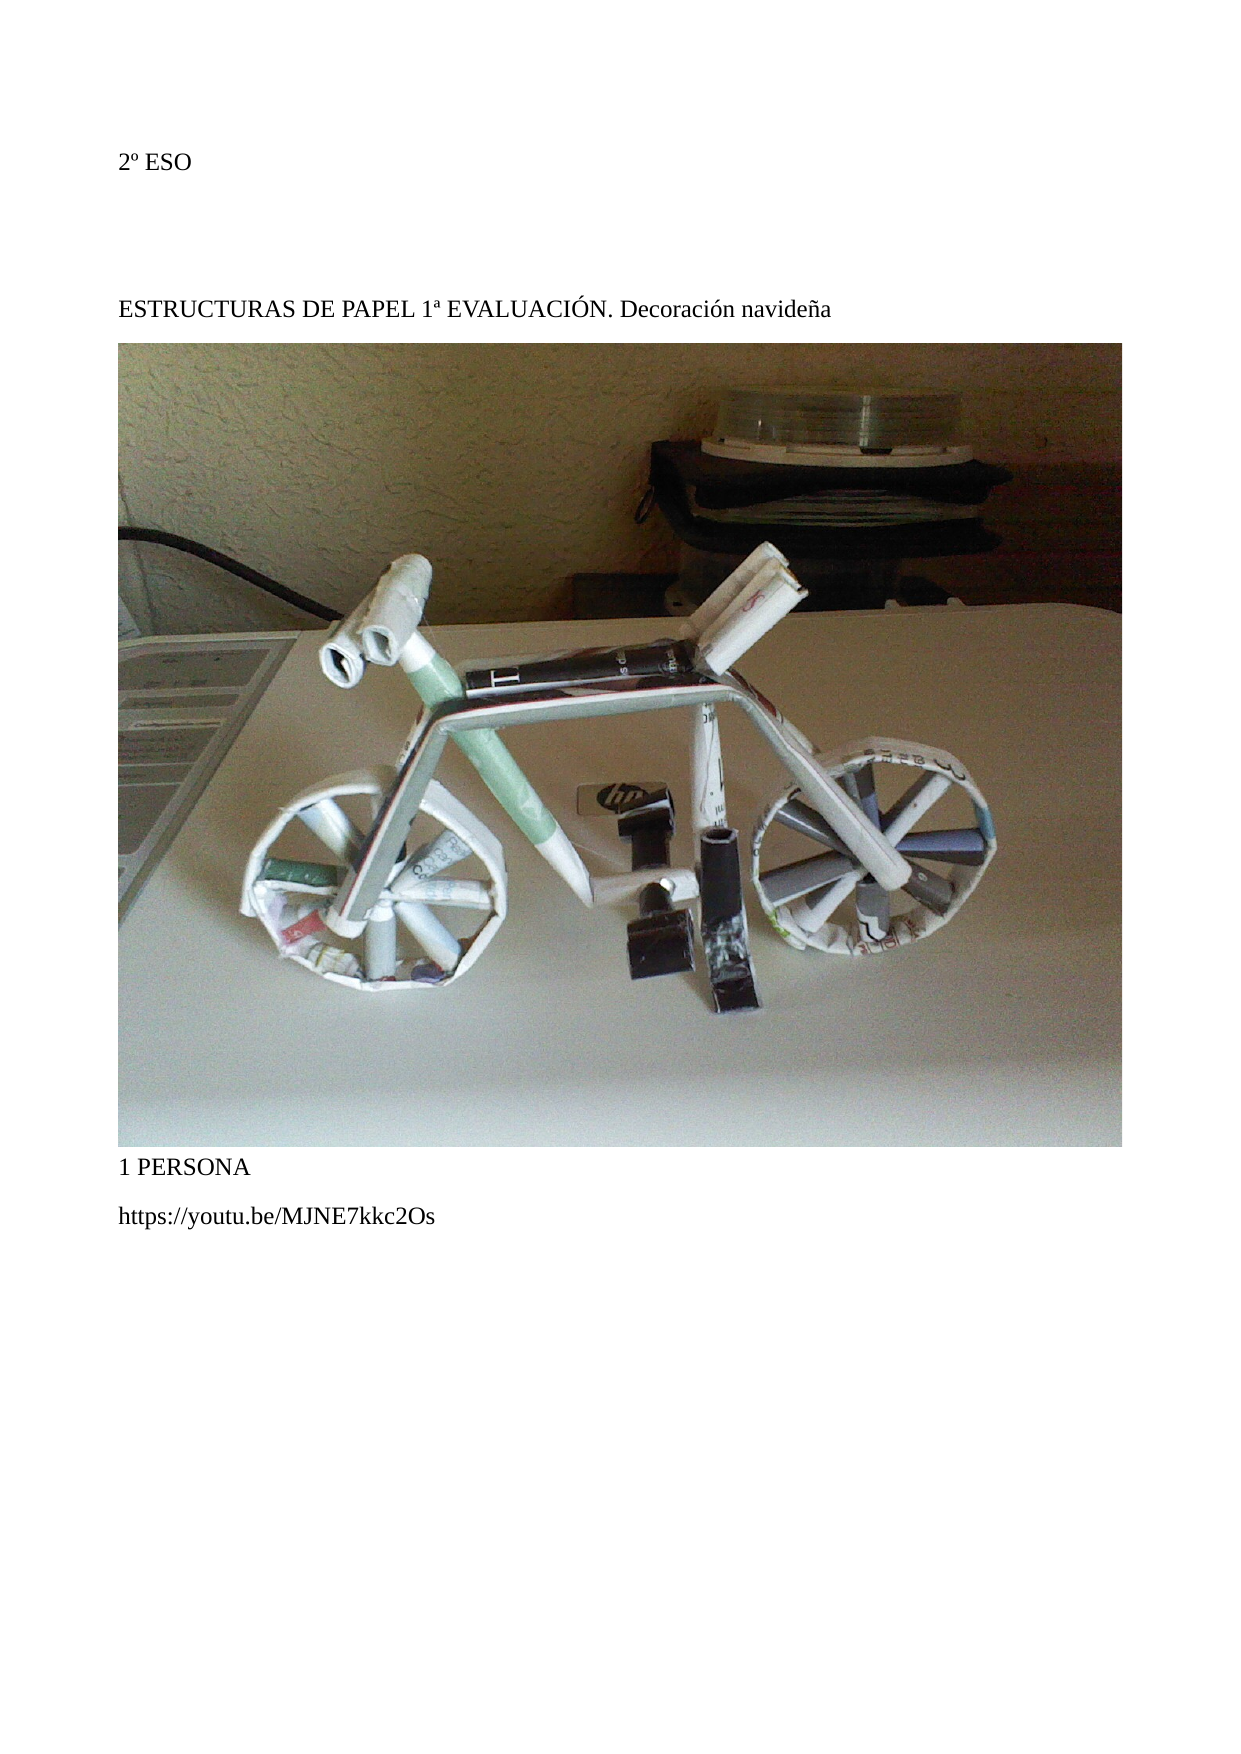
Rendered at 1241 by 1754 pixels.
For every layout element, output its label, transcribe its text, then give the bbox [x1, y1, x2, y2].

text ESTRUCTURAS DE PAPEL 1ª EVALUACIÓN. Decoración navideña [118, 294, 1122, 323]
text https://youtu.be/MJNE7kkc2Os [118, 1201, 1122, 1230]
text 2º ESO [118, 147, 1122, 176]
text 1 PERSONA [118, 1147, 1122, 1181]
picture [118, 343, 1123, 1147]
